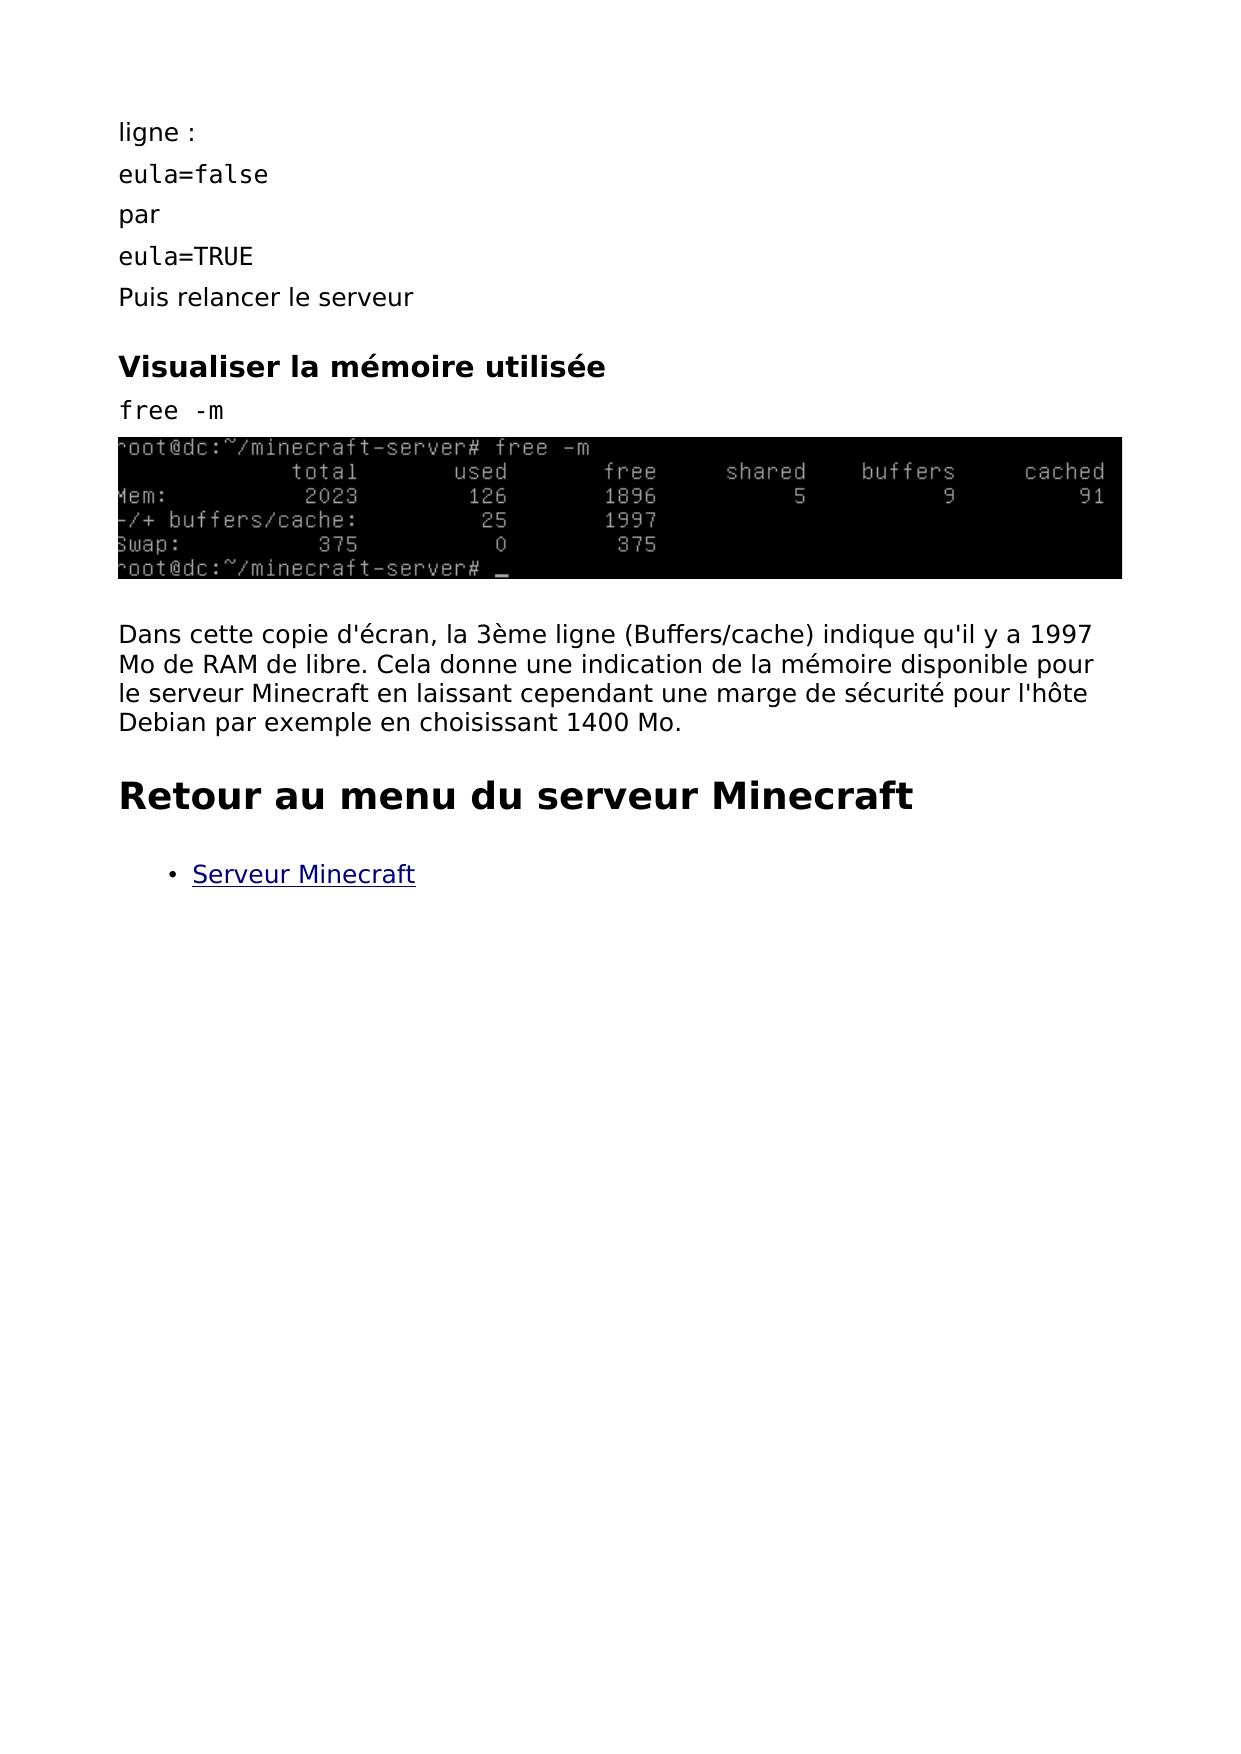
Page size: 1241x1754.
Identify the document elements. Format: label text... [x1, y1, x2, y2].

text par [118, 201, 1122, 230]
text eula=TRUE [118, 242, 1122, 272]
subtitle Visualiser la mémoire utilisée [118, 350, 1122, 384]
text free -m [118, 396, 1122, 426]
text Dans cette copie d'écran, la 3ème ligne (Buffers/cache) indique qu'il y a 1997 Mo de RAM de libre. Cela donne une indication de la mémoire disponible pour le serveur Minecraft en laissant cependant une marge de sécurité pour l'hôte Debian par exemple en choisissant 1400 Mo. [118, 621, 1122, 737]
list Serveur Minecraft [177, 861, 1122, 890]
subtitle Retour au menu du serveur Minecraft [118, 775, 1122, 818]
text Puis relancer le serveur [118, 283, 1122, 312]
picture [118, 437, 1123, 579]
text ligne : [118, 118, 1122, 147]
text eula=false [118, 160, 1122, 189]
